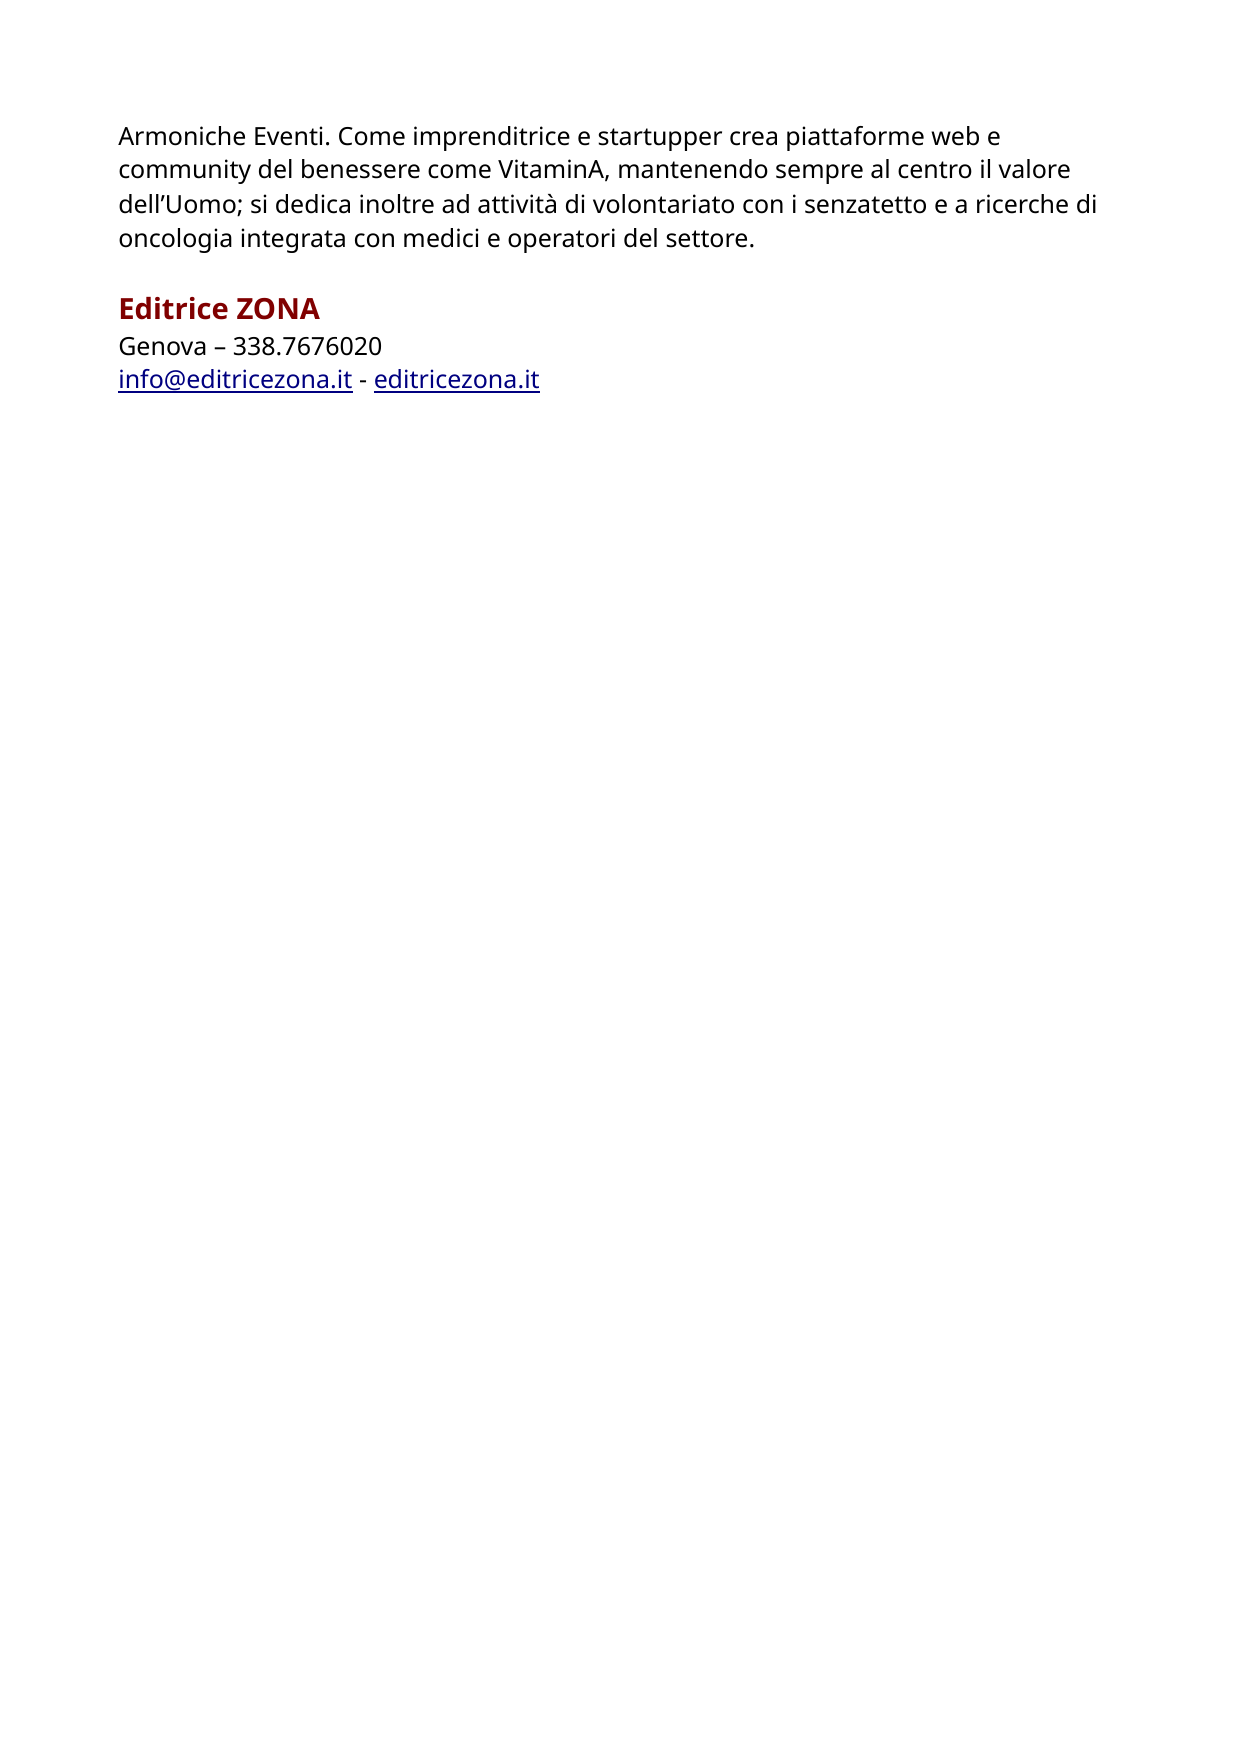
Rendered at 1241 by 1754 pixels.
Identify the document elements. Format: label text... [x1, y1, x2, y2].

text Editrice ZONA [118, 288, 1122, 328]
text Genova – 338.7676020 [118, 328, 1122, 362]
text info@editricezona.it - editricezona.it [118, 362, 1122, 396]
text Armoniche Eventi. Come imprenditrice e startupper crea piattaforme web e community del benessere come VitaminA, mantenendo sempre al centro il valore dell’Uomo; si dedica inoltre ad attività di volontariato con i senzatetto e a ricerche di oncologia integrata con medici e operatori del settore. [118, 118, 1122, 254]
